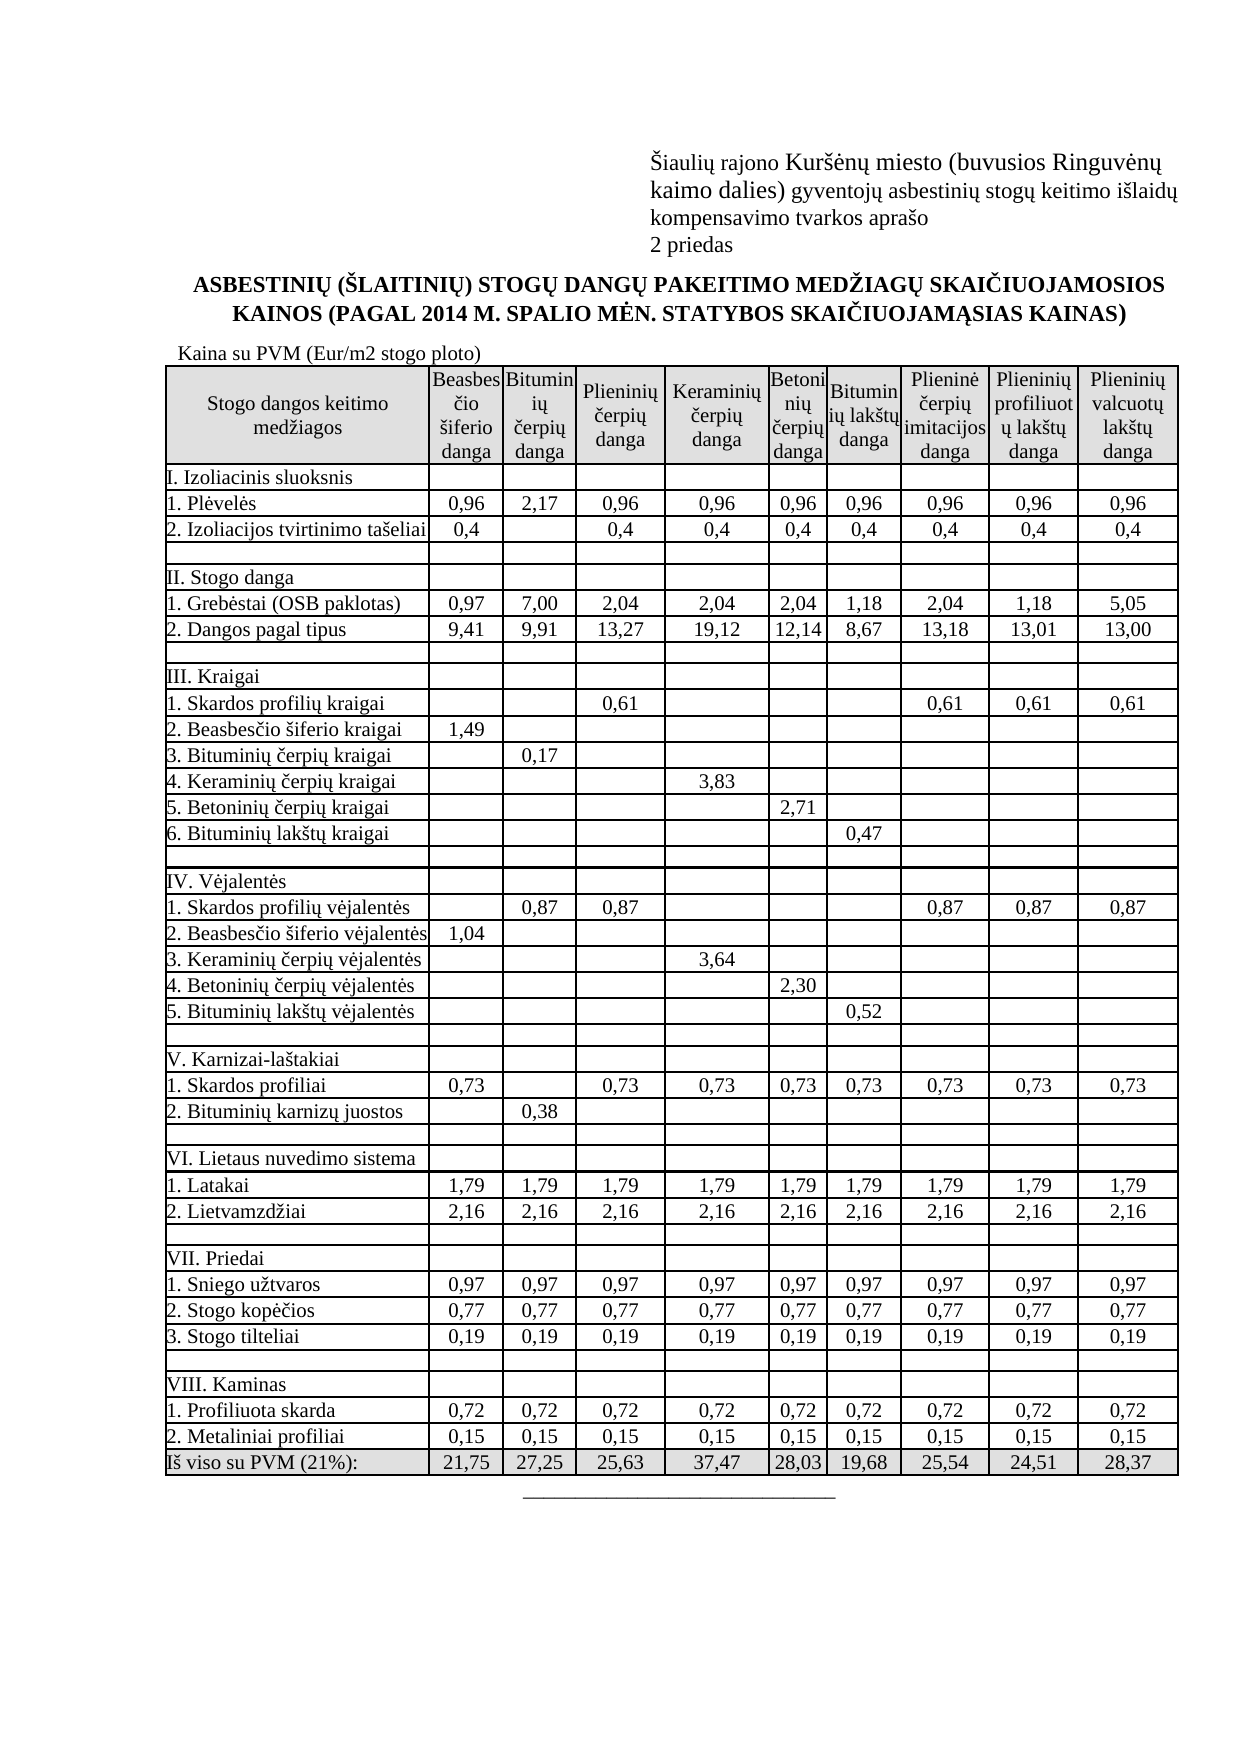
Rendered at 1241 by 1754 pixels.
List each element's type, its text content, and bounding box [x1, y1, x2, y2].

table_cell [828, 1246, 900, 1270]
table_cell [666, 1246, 768, 1270]
table_cell 0,73 [902, 1073, 988, 1097]
table_header Plieninė čerpių imitacijos danga [902, 367, 988, 463]
table_cell [504, 664, 575, 688]
table_cell [504, 1351, 575, 1370]
table_cell [828, 1351, 900, 1370]
table_header Betoninių čerpių danga [770, 367, 826, 463]
table_cell 0,72 [504, 1398, 575, 1422]
table_cell [577, 1125, 664, 1144]
table_cell [504, 795, 575, 819]
table_cell 6. Bituminių lakštų kraigai [167, 821, 428, 845]
table_cell VIII. Kaminas [167, 1372, 428, 1396]
table_cell 13,18 [902, 617, 988, 641]
table_header Keraminių čerpių danga [666, 367, 768, 463]
table_cell [770, 1146, 826, 1170]
table_cell [577, 947, 664, 971]
table_cell [902, 664, 988, 688]
table_cell [504, 1246, 575, 1270]
table_cell [828, 769, 900, 793]
table_cell 1. Skardos profiliai [167, 1073, 428, 1097]
table_cell [577, 795, 664, 819]
table_cell 0,4 [430, 517, 502, 541]
table_cell [666, 743, 768, 767]
table_cell 0,15 [990, 1424, 1077, 1448]
table_cell [770, 999, 826, 1023]
table_cell 0,96 [1079, 491, 1177, 515]
table_cell [990, 1372, 1077, 1396]
table_header Plieninių čerpių danga [577, 367, 664, 463]
table_cell [577, 769, 664, 793]
table_cell [577, 921, 664, 945]
table_cell [770, 1246, 826, 1270]
table_cell [828, 869, 900, 893]
table_cell [828, 1372, 900, 1396]
table_cell [430, 1246, 502, 1270]
table_header Stogo dangos keitimo medžiagos [167, 367, 428, 463]
table_cell 9,41 [430, 617, 502, 641]
table_cell [504, 690, 575, 714]
table_cell [430, 1125, 502, 1144]
table_cell [504, 947, 575, 971]
table_cell 0,72 [430, 1398, 502, 1422]
table_cell [902, 643, 988, 662]
table_cell 1. Grebėstai (OSB paklotas) [167, 591, 428, 615]
table_cell [666, 847, 768, 866]
table_cell [1079, 1125, 1177, 1144]
table_cell [666, 465, 768, 489]
table_cell [828, 743, 900, 767]
table_cell 1,79 [430, 1173, 502, 1197]
table_cell 0,96 [902, 491, 988, 515]
table_cell [990, 1047, 1077, 1071]
table_cell [1079, 565, 1177, 589]
table_cell 13,00 [1079, 617, 1177, 641]
table_cell [430, 1225, 502, 1244]
table_cell 0,87 [577, 895, 664, 919]
table_cell [666, 973, 768, 997]
table_cell [504, 717, 575, 741]
table_cell 3. Stogo tilteliai [167, 1325, 428, 1348]
table_header Bituminių lakštų danga [828, 367, 900, 463]
table_cell 0,87 [902, 895, 988, 919]
table_cell 0,97 [504, 1272, 575, 1296]
table_cell 2. Metaliniai profiliai [167, 1424, 428, 1448]
table_cell [770, 643, 826, 662]
table_cell [828, 1025, 900, 1044]
table_cell [504, 821, 575, 845]
table_cell 0,73 [990, 1073, 1077, 1097]
table_cell [902, 921, 988, 945]
table_cell 0,15 [666, 1424, 768, 1448]
table_cell [430, 743, 502, 767]
table_cell [828, 465, 900, 489]
table_cell [902, 1351, 988, 1370]
table_cell [504, 1372, 575, 1396]
table_cell 0,96 [577, 491, 664, 515]
table_cell 27,25 [504, 1450, 575, 1474]
table_cell [902, 999, 988, 1023]
table_cell 1,79 [828, 1173, 900, 1197]
table_cell 1. Plėvelės [167, 491, 428, 515]
table_cell 0,4 [666, 517, 768, 541]
table_cell [770, 869, 826, 893]
table_cell [167, 1025, 428, 1044]
table_cell [770, 1372, 826, 1396]
table_cell [990, 999, 1077, 1023]
table_cell 2,16 [770, 1199, 826, 1223]
table_cell [167, 1125, 428, 1144]
table_cell Iš viso su PVM (21%): [167, 1450, 428, 1474]
table_cell 0,19 [430, 1325, 502, 1348]
table_cell 2,17 [504, 491, 575, 515]
table_cell 19,68 [828, 1450, 900, 1474]
table_cell 0,87 [990, 895, 1077, 919]
table_cell [504, 1125, 575, 1144]
table_cell [1079, 869, 1177, 893]
table_cell [430, 664, 502, 688]
table_cell [770, 565, 826, 589]
table_cell 0,96 [828, 491, 900, 515]
table_cell [990, 1025, 1077, 1044]
table_cell [430, 690, 502, 714]
table_cell [504, 1073, 575, 1097]
table_cell [770, 1099, 826, 1123]
table_cell [902, 869, 988, 893]
table_cell [828, 847, 900, 866]
table_cell 0,73 [577, 1073, 664, 1097]
table_cell [770, 1225, 826, 1244]
table_cell 0,97 [828, 1272, 900, 1296]
table_cell [770, 1351, 826, 1370]
table_cell [990, 717, 1077, 741]
table_cell [430, 1025, 502, 1044]
table_cell 2,16 [990, 1199, 1077, 1223]
table_cell [666, 821, 768, 845]
table_cell [666, 664, 768, 688]
table_cell [1079, 717, 1177, 741]
table_cell 0,15 [430, 1424, 502, 1448]
table_cell 0,77 [504, 1298, 575, 1322]
table_cell [167, 1351, 428, 1370]
text Šiaulių rajono Kuršėnų miesto (buvusios Ringuvėnų kaimo dalies) gyventojų asbestinių stogų keitimo išlaidų kompensavimo tvarkos aprašo [650, 147, 1181, 231]
table_cell 0,4 [990, 517, 1077, 541]
table_cell [1079, 795, 1177, 819]
table_cell 13,01 [990, 617, 1077, 641]
table_cell 2,04 [577, 591, 664, 615]
table_cell 2. Dangos pagal tipus [167, 617, 428, 641]
table_cell [828, 1225, 900, 1244]
table_cell [902, 973, 988, 997]
table_cell 0,77 [770, 1298, 826, 1322]
table_cell 2. Lietvamzdžiai [167, 1199, 428, 1223]
table_cell [430, 1047, 502, 1071]
table_cell 7,00 [504, 591, 575, 615]
table_cell [902, 1099, 988, 1123]
table_cell [666, 1225, 768, 1244]
table_cell 9,91 [504, 617, 575, 641]
table_cell [828, 643, 900, 662]
table_cell [828, 947, 900, 971]
table_cell 0,19 [577, 1325, 664, 1348]
table_cell 8,67 [828, 617, 900, 641]
table_cell [902, 847, 988, 866]
table_cell [902, 543, 988, 562]
table_cell 0,19 [770, 1325, 826, 1348]
table_cell [430, 999, 502, 1023]
table_cell [1079, 1047, 1177, 1071]
table_cell 0,15 [770, 1424, 826, 1448]
table_cell 28,03 [770, 1450, 826, 1474]
table_cell 37,47 [666, 1450, 768, 1474]
table_cell [770, 1047, 826, 1071]
table_cell [504, 999, 575, 1023]
table_cell 0,19 [1079, 1325, 1177, 1348]
table_cell [666, 999, 768, 1023]
table_cell 0,77 [990, 1298, 1077, 1322]
table_cell [577, 821, 664, 845]
table_cell 0,4 [1079, 517, 1177, 541]
table_cell [430, 847, 502, 866]
table_cell 0,97 [430, 591, 502, 615]
table_cell 0,77 [430, 1298, 502, 1322]
table_cell 1,79 [577, 1173, 664, 1197]
table_cell [430, 565, 502, 589]
table_cell 1,18 [828, 591, 900, 615]
table_cell II. Stogo danga [167, 565, 428, 589]
table_cell [430, 895, 502, 919]
table_cell [1079, 921, 1177, 945]
table_cell [828, 565, 900, 589]
table_cell [990, 565, 1077, 589]
table_cell 3. Bituminių čerpių kraigai [167, 743, 428, 767]
table_cell 0,61 [577, 690, 664, 714]
table_cell [430, 543, 502, 562]
table_cell [577, 1351, 664, 1370]
table_cell [1079, 1225, 1177, 1244]
table_cell [902, 1372, 988, 1396]
table_cell 4. Keraminių čerpių kraigai [167, 769, 428, 793]
table_cell [577, 973, 664, 997]
table_cell [828, 895, 900, 919]
text ASBESTINIŲ (ŠLAITINIŲ) STOGŲ DANGŲ PAKEITIMO MEDŽIAGŲ SKAIČIUOJAMOSIOS KAINOS (PAGAL 2014 M. SPALIO MĖN. STATYBOS SKAIČIUOJAMĄSIAS KAINAS) [177, 271, 1181, 327]
table_cell [577, 664, 664, 688]
table_cell 0,72 [902, 1398, 988, 1422]
table_cell 0,61 [902, 690, 988, 714]
table_cell 4. Betoninių čerpių vėjalentės [167, 973, 428, 997]
table_cell [504, 869, 575, 893]
table_cell [990, 1225, 1077, 1244]
table_cell [1079, 769, 1177, 793]
table_cell [902, 795, 988, 819]
table_cell [990, 1146, 1077, 1170]
text Kaina su PVM (Eur/m2 stogo ploto) [177, 341, 1181, 365]
table_cell [1079, 1146, 1177, 1170]
table_cell 0,15 [902, 1424, 988, 1448]
table_cell 2,04 [770, 591, 826, 615]
table_cell 2. Beasbesčio šiferio kraigai [167, 717, 428, 741]
table_cell [990, 643, 1077, 662]
table_cell 2,04 [902, 591, 988, 615]
table_cell 0,72 [666, 1398, 768, 1422]
table_cell [1079, 999, 1177, 1023]
table_cell [902, 947, 988, 971]
table_cell [828, 973, 900, 997]
table_cell 0,77 [666, 1298, 768, 1322]
table_cell [430, 869, 502, 893]
text 2 priedas [650, 231, 1181, 257]
table_cell 0,15 [577, 1424, 664, 1448]
table_cell 0,97 [990, 1272, 1077, 1296]
table_cell [770, 947, 826, 971]
table_cell [666, 1047, 768, 1071]
text ______________________________ [177, 1476, 1181, 1501]
table_cell 0,73 [666, 1073, 768, 1097]
table_cell [504, 921, 575, 945]
table_cell [902, 465, 988, 489]
table_cell [828, 543, 900, 562]
table_cell 0,52 [828, 999, 900, 1023]
table_cell [990, 769, 1077, 793]
table_cell [666, 869, 768, 893]
table_cell [1079, 847, 1177, 866]
table_cell 0,97 [902, 1272, 988, 1296]
table_cell 2. Bituminių karnizų juostos [167, 1099, 428, 1123]
table_cell V. Karnizai-laštakiai [167, 1047, 428, 1071]
table_cell 0,72 [828, 1398, 900, 1422]
table_cell 0,77 [902, 1298, 988, 1322]
table_cell 2,16 [1079, 1199, 1177, 1223]
table_cell [990, 1351, 1077, 1370]
table_cell [1079, 1025, 1177, 1044]
table_cell 0,15 [828, 1424, 900, 1448]
table_cell [1079, 1372, 1177, 1396]
table_cell [770, 743, 826, 767]
table_cell [577, 1099, 664, 1123]
table_cell 0,4 [577, 517, 664, 541]
table_cell [167, 543, 428, 562]
table_cell [666, 1025, 768, 1044]
table_cell [828, 1125, 900, 1144]
table_cell 2,16 [504, 1199, 575, 1223]
table_cell [902, 717, 988, 741]
table_cell [504, 543, 575, 562]
table_cell [430, 769, 502, 793]
table_cell 0,72 [1079, 1398, 1177, 1422]
table_cell 0,73 [770, 1073, 826, 1097]
table_cell 5. Betoninių čerpių kraigai [167, 795, 428, 819]
table_cell [990, 743, 1077, 767]
table_cell VII. Priedai [167, 1246, 428, 1270]
table_cell 1,79 [504, 1173, 575, 1197]
table_cell 19,12 [666, 617, 768, 641]
table_cell 0,19 [828, 1325, 900, 1348]
table_cell [430, 795, 502, 819]
table_cell [770, 690, 826, 714]
table_cell 12,14 [770, 617, 826, 641]
table_cell 2,71 [770, 795, 826, 819]
table_cell [828, 921, 900, 945]
table_cell [167, 847, 428, 866]
table_cell [577, 1025, 664, 1044]
table_cell 0,73 [430, 1073, 502, 1097]
table_cell 25,63 [577, 1450, 664, 1474]
table_cell [902, 565, 988, 589]
table_cell [828, 795, 900, 819]
table_cell [430, 465, 502, 489]
table_cell [577, 1047, 664, 1071]
table_cell 1,04 [430, 921, 502, 945]
table_cell [902, 1225, 988, 1244]
table_cell [902, 1146, 988, 1170]
table_cell 2,16 [577, 1199, 664, 1223]
table_cell 0,17 [504, 743, 575, 767]
table_cell 0,97 [666, 1272, 768, 1296]
table_cell [990, 947, 1077, 971]
table_cell [902, 1246, 988, 1270]
table_cell [1079, 664, 1177, 688]
table_cell 2. Stogo kopėčios [167, 1298, 428, 1322]
table_cell [430, 821, 502, 845]
table_cell [430, 1099, 502, 1123]
table_cell 0,77 [577, 1298, 664, 1322]
table_cell [577, 999, 664, 1023]
table_cell 0,96 [770, 491, 826, 515]
table_cell 0,87 [1079, 895, 1177, 919]
table_cell [504, 1225, 575, 1244]
table_cell [990, 921, 1077, 945]
table_cell [577, 465, 664, 489]
table_cell [504, 1025, 575, 1044]
table_cell [430, 1351, 502, 1370]
table_cell 0,96 [430, 491, 502, 515]
table_cell [1079, 1099, 1177, 1123]
table_cell [902, 1125, 988, 1144]
table_cell [504, 973, 575, 997]
table_cell 13,27 [577, 617, 664, 641]
table_cell 28,37 [1079, 1450, 1177, 1474]
table_cell [770, 847, 826, 866]
table_cell 0,4 [770, 517, 826, 541]
table_cell 1. Skardos profilių vėjalentės [167, 895, 428, 919]
table_cell 25,54 [902, 1450, 988, 1474]
table_cell [430, 973, 502, 997]
table_cell [990, 821, 1077, 845]
table_cell [990, 869, 1077, 893]
table_cell 0,4 [828, 517, 900, 541]
table_cell [577, 565, 664, 589]
table_cell 3. Keraminių čerpių vėjalentės [167, 947, 428, 971]
table_cell 1,79 [902, 1173, 988, 1197]
table_header Plieninių profiliuotų lakštų danga [990, 367, 1077, 463]
table_cell 2,30 [770, 973, 826, 997]
table_cell 1,18 [990, 591, 1077, 615]
table_cell [902, 743, 988, 767]
table_cell [504, 465, 575, 489]
table_cell 0,97 [1079, 1272, 1177, 1296]
table_cell 0,15 [1079, 1424, 1177, 1448]
table_cell 2,04 [666, 591, 768, 615]
table_cell [504, 565, 575, 589]
table_cell [430, 1372, 502, 1396]
table_cell [504, 1047, 575, 1071]
table_cell 1. Skardos profilių kraigai [167, 690, 428, 714]
table_cell [167, 643, 428, 662]
table_cell 1. Sniego užtvaros [167, 1272, 428, 1296]
table_cell 3,64 [666, 947, 768, 971]
table_cell 5. Bituminių lakštų vėjalentės [167, 999, 428, 1023]
table_cell 1,79 [770, 1173, 826, 1197]
table_cell [770, 895, 826, 919]
table_cell [990, 1246, 1077, 1270]
table_cell [990, 847, 1077, 866]
table_cell [770, 1125, 826, 1144]
table_cell [828, 1047, 900, 1071]
table_cell 0,72 [990, 1398, 1077, 1422]
table_cell [577, 1372, 664, 1396]
table_cell [828, 1146, 900, 1170]
table_cell [430, 947, 502, 971]
table_cell 0,77 [828, 1298, 900, 1322]
table_cell [167, 1225, 428, 1244]
table_cell 0,73 [828, 1073, 900, 1097]
table_cell [1079, 543, 1177, 562]
table_cell [666, 717, 768, 741]
table_cell 2,16 [430, 1199, 502, 1223]
table_cell 1,79 [666, 1173, 768, 1197]
table_cell 1,79 [1079, 1173, 1177, 1197]
table_cell 2. Beasbesčio šiferio vėjalentės [167, 921, 428, 945]
table_cell [1079, 947, 1177, 971]
table_cell [1079, 1246, 1177, 1270]
table_cell 0,72 [770, 1398, 826, 1422]
table_cell 0,96 [990, 491, 1077, 515]
table_cell 1. Latakai [167, 1173, 428, 1197]
table_header Bituminių čerpių danga [504, 367, 575, 463]
table_cell [666, 1146, 768, 1170]
table_cell 3,83 [666, 769, 768, 793]
table_cell VI. Lietaus nuvedimo sistema [167, 1146, 428, 1170]
table_cell [577, 1246, 664, 1270]
table_cell [666, 795, 768, 819]
table_cell [990, 795, 1077, 819]
table_cell [430, 643, 502, 662]
table_cell [1079, 973, 1177, 997]
table_cell [577, 869, 664, 893]
table_cell 0,19 [902, 1325, 988, 1348]
table_cell [666, 1372, 768, 1396]
table_cell 0,19 [666, 1325, 768, 1348]
table_cell [666, 921, 768, 945]
table_cell [828, 664, 900, 688]
table_cell [504, 517, 575, 541]
table_cell [577, 717, 664, 741]
table_cell [990, 1125, 1077, 1144]
table_cell [504, 847, 575, 866]
table_cell 0,19 [504, 1325, 575, 1348]
table_cell [1079, 821, 1177, 845]
table_cell [990, 973, 1077, 997]
table_cell [666, 895, 768, 919]
table_cell 0,4 [902, 517, 988, 541]
table_cell [902, 821, 988, 845]
table_cell 1,49 [430, 717, 502, 741]
table_cell [770, 1025, 826, 1044]
table_cell [577, 1225, 664, 1244]
table_cell [770, 465, 826, 489]
table_cell [990, 664, 1077, 688]
table_cell [902, 1047, 988, 1071]
table_cell 5,05 [1079, 591, 1177, 615]
table_cell 0,61 [1079, 690, 1177, 714]
table_cell [902, 769, 988, 793]
table_cell 0,19 [990, 1325, 1077, 1348]
table_cell 2. Izoliacijos tvirtinimo tašeliai [167, 517, 428, 541]
table_cell [1079, 643, 1177, 662]
table_cell [504, 1146, 575, 1170]
table_cell IV. Vėjalentės [167, 869, 428, 893]
table_cell [990, 465, 1077, 489]
table_cell 2,16 [666, 1199, 768, 1223]
table_cell 0,47 [828, 821, 900, 845]
table_cell [666, 1351, 768, 1370]
table_cell 0,96 [666, 491, 768, 515]
table_cell 0,97 [577, 1272, 664, 1296]
table_cell [666, 1099, 768, 1123]
table_header Plieninių valcuotų lakštų danga [1079, 367, 1177, 463]
table_cell 0,97 [430, 1272, 502, 1296]
table_cell [666, 690, 768, 714]
table_cell 0,87 [504, 895, 575, 919]
table_cell [1079, 743, 1177, 767]
table_cell [1079, 1351, 1177, 1370]
table_cell [828, 1099, 900, 1123]
table_cell [990, 543, 1077, 562]
table_cell 21,75 [430, 1450, 502, 1474]
table_cell [577, 643, 664, 662]
table_cell [666, 565, 768, 589]
table_cell [666, 643, 768, 662]
table_cell [828, 717, 900, 741]
table_cell [828, 690, 900, 714]
table_cell 0,38 [504, 1099, 575, 1123]
table_cell [990, 1099, 1077, 1123]
table_cell [577, 1146, 664, 1170]
table_cell [770, 717, 826, 741]
table_cell [666, 543, 768, 562]
table_cell [504, 643, 575, 662]
table_cell 24,51 [990, 1450, 1077, 1474]
table_cell III. Kraigai [167, 664, 428, 688]
table_cell [430, 1146, 502, 1170]
table_cell 1,79 [990, 1173, 1077, 1197]
table_header Beasbesčio šiferio danga [430, 367, 502, 463]
table_cell [577, 543, 664, 562]
table_cell [577, 743, 664, 767]
table_cell 0,61 [990, 690, 1077, 714]
table_cell 2,16 [828, 1199, 900, 1223]
table_cell [504, 769, 575, 793]
table_cell [666, 1125, 768, 1144]
table_cell [1079, 465, 1177, 489]
table_cell [902, 1025, 988, 1044]
table_cell 2,16 [902, 1199, 988, 1223]
table_cell [577, 847, 664, 866]
table_cell 0,97 [770, 1272, 826, 1296]
table_cell [770, 921, 826, 945]
table_cell 0,72 [577, 1398, 664, 1422]
table_cell [770, 821, 826, 845]
table_cell [770, 543, 826, 562]
table_cell I. Izoliacinis sluoksnis [167, 465, 428, 489]
table_cell 0,73 [1079, 1073, 1177, 1097]
table_cell [770, 769, 826, 793]
table_cell 1. Profiliuota skarda [167, 1398, 428, 1422]
table_cell [770, 664, 826, 688]
table_cell 0,77 [1079, 1298, 1177, 1322]
table_cell 0,15 [504, 1424, 575, 1448]
